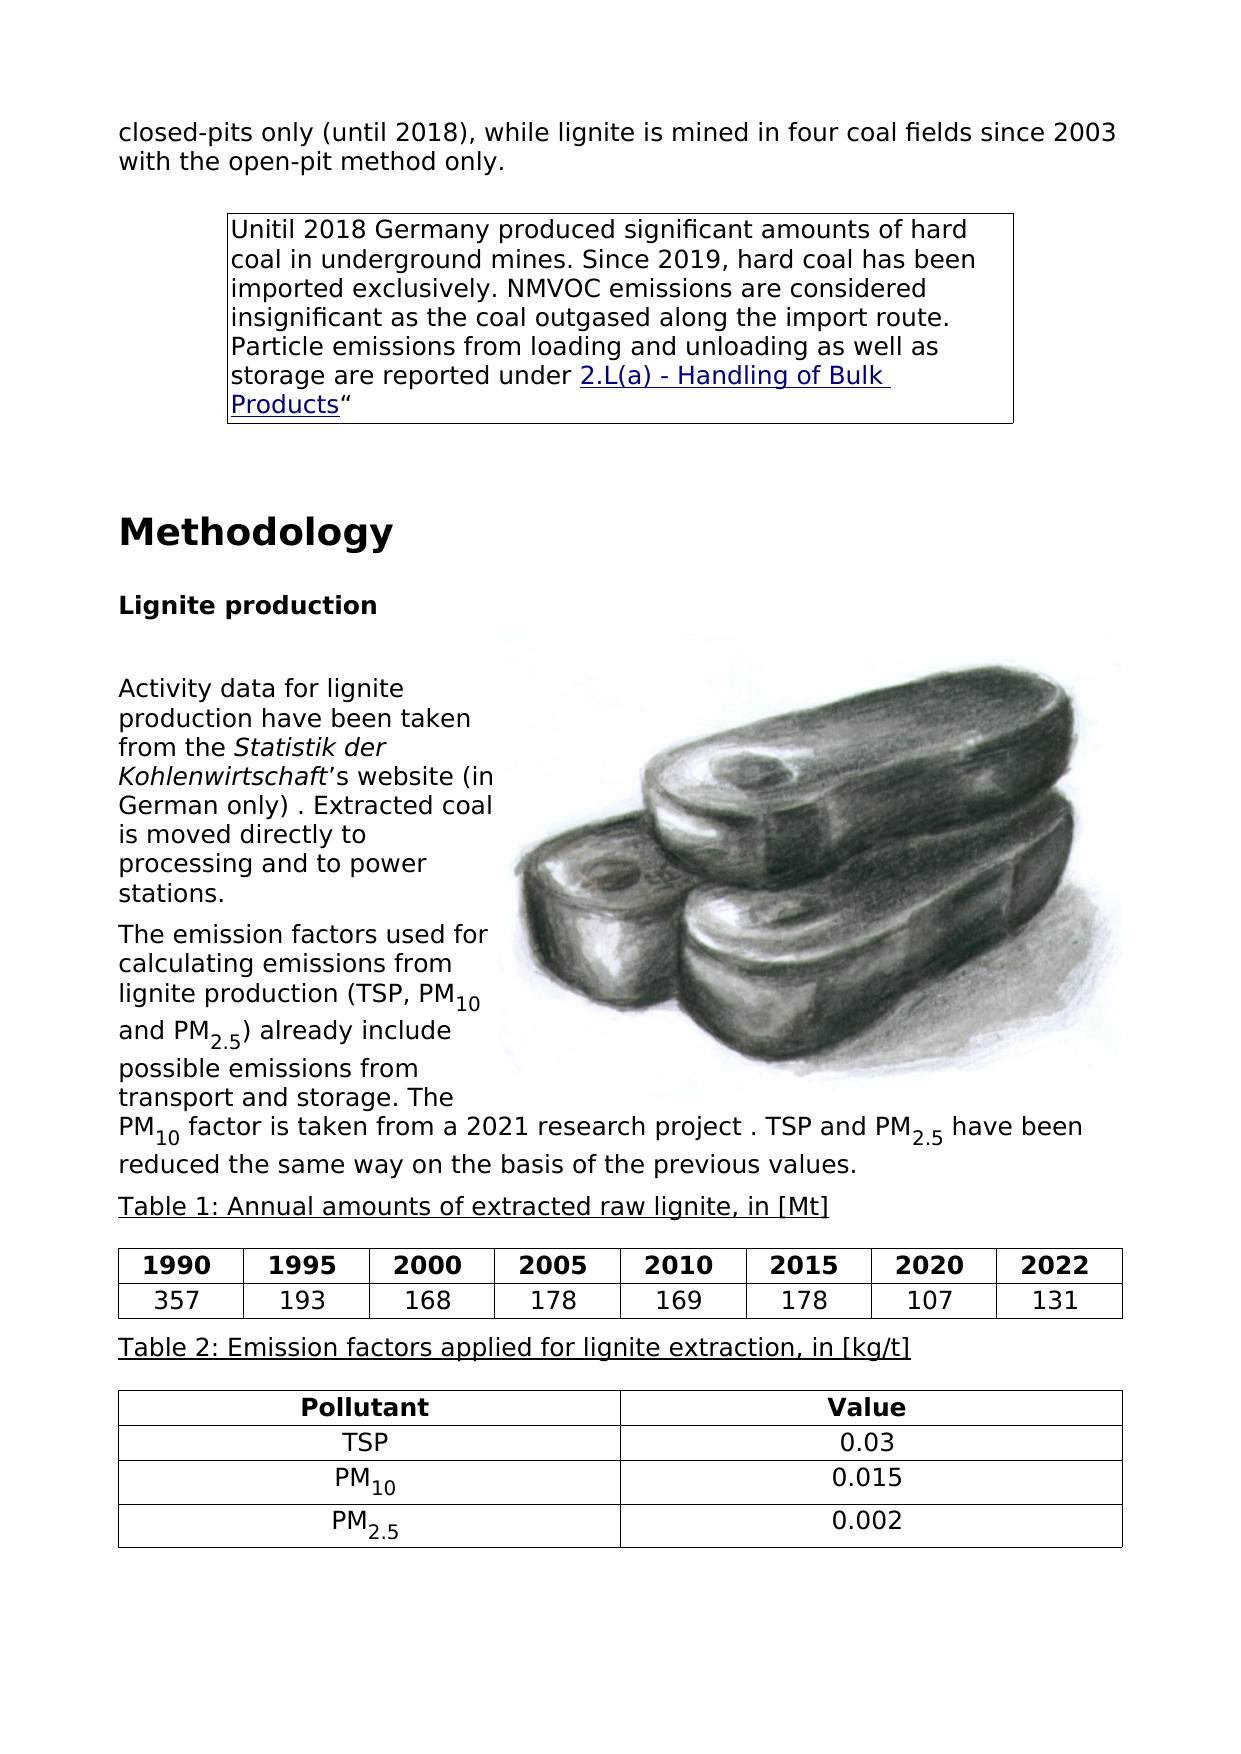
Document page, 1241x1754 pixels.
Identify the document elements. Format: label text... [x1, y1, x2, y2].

table_header 2015 [747, 1249, 871, 1283]
table_header Value [621, 1391, 1122, 1425]
table_header 2010 [621, 1249, 746, 1283]
table_header Unitil 2018 Germany produced significant amounts of hard coal in underground mines. Since 2019, hard coal has been imported exclusively. NMVOC emissions are considered insignificant as the coal outgased along the import route. Particle emissions from loading and unloading as well as storage are reported under 2.L(a) - Handling of Bulk Products“ [228, 214, 1013, 423]
table_header 2000 [370, 1249, 494, 1283]
table_cell 0.015 [621, 1461, 1122, 1503]
table_header 1995 [244, 1249, 369, 1283]
table_cell 178 [747, 1284, 871, 1318]
text Activity data for lignite production have been taken from the Statistik der Kohlenwirtschaft’s website (in German only) . Extracted coal is moved directly to processing and to power stations. [118, 675, 497, 908]
text Table 2: Emission factors applied for lignite extraction, in [kg/t] [118, 1333, 1122, 1362]
table_cell 107 [872, 1284, 996, 1318]
table_cell TSP [119, 1426, 620, 1460]
table_cell 178 [495, 1284, 620, 1318]
table_header 2022 [997, 1249, 1122, 1283]
table_header 2020 [872, 1249, 996, 1283]
text Table 1: Annual amounts of extracted raw lignite, in [Mt] [118, 1192, 1122, 1221]
subtitle Methodology [118, 510, 1122, 554]
table_cell 193 [244, 1284, 369, 1318]
subtitle Lignite production [118, 591, 1122, 621]
table_header 1990 [119, 1249, 243, 1283]
text closed-pits only (until 2018), while lignite is mined in four coal fields since 2003 with the open-pit method only. [118, 118, 1122, 176]
table_cell PM10 [119, 1461, 620, 1503]
table_cell 0.03 [621, 1426, 1122, 1460]
table_cell 0.002 [621, 1505, 1122, 1547]
table_cell PM2.5 [119, 1505, 620, 1547]
table_cell 169 [621, 1284, 746, 1318]
picture [497, 633, 1123, 1097]
text The emission factors used for calculating emissions from lignite production (TSP, PM10 and PM2.5) already include possible emissions from transport and storage. The PM10 factor is taken from a 2021 research project . TSP and PM2.5 have been reduced the same way on the basis of the previous values. [118, 921, 1122, 1179]
table_cell 357 [119, 1284, 243, 1318]
table_cell 168 [370, 1284, 494, 1318]
table_cell 131 [997, 1284, 1122, 1318]
table_header 2005 [495, 1249, 620, 1283]
table_header Pollutant [119, 1391, 620, 1425]
